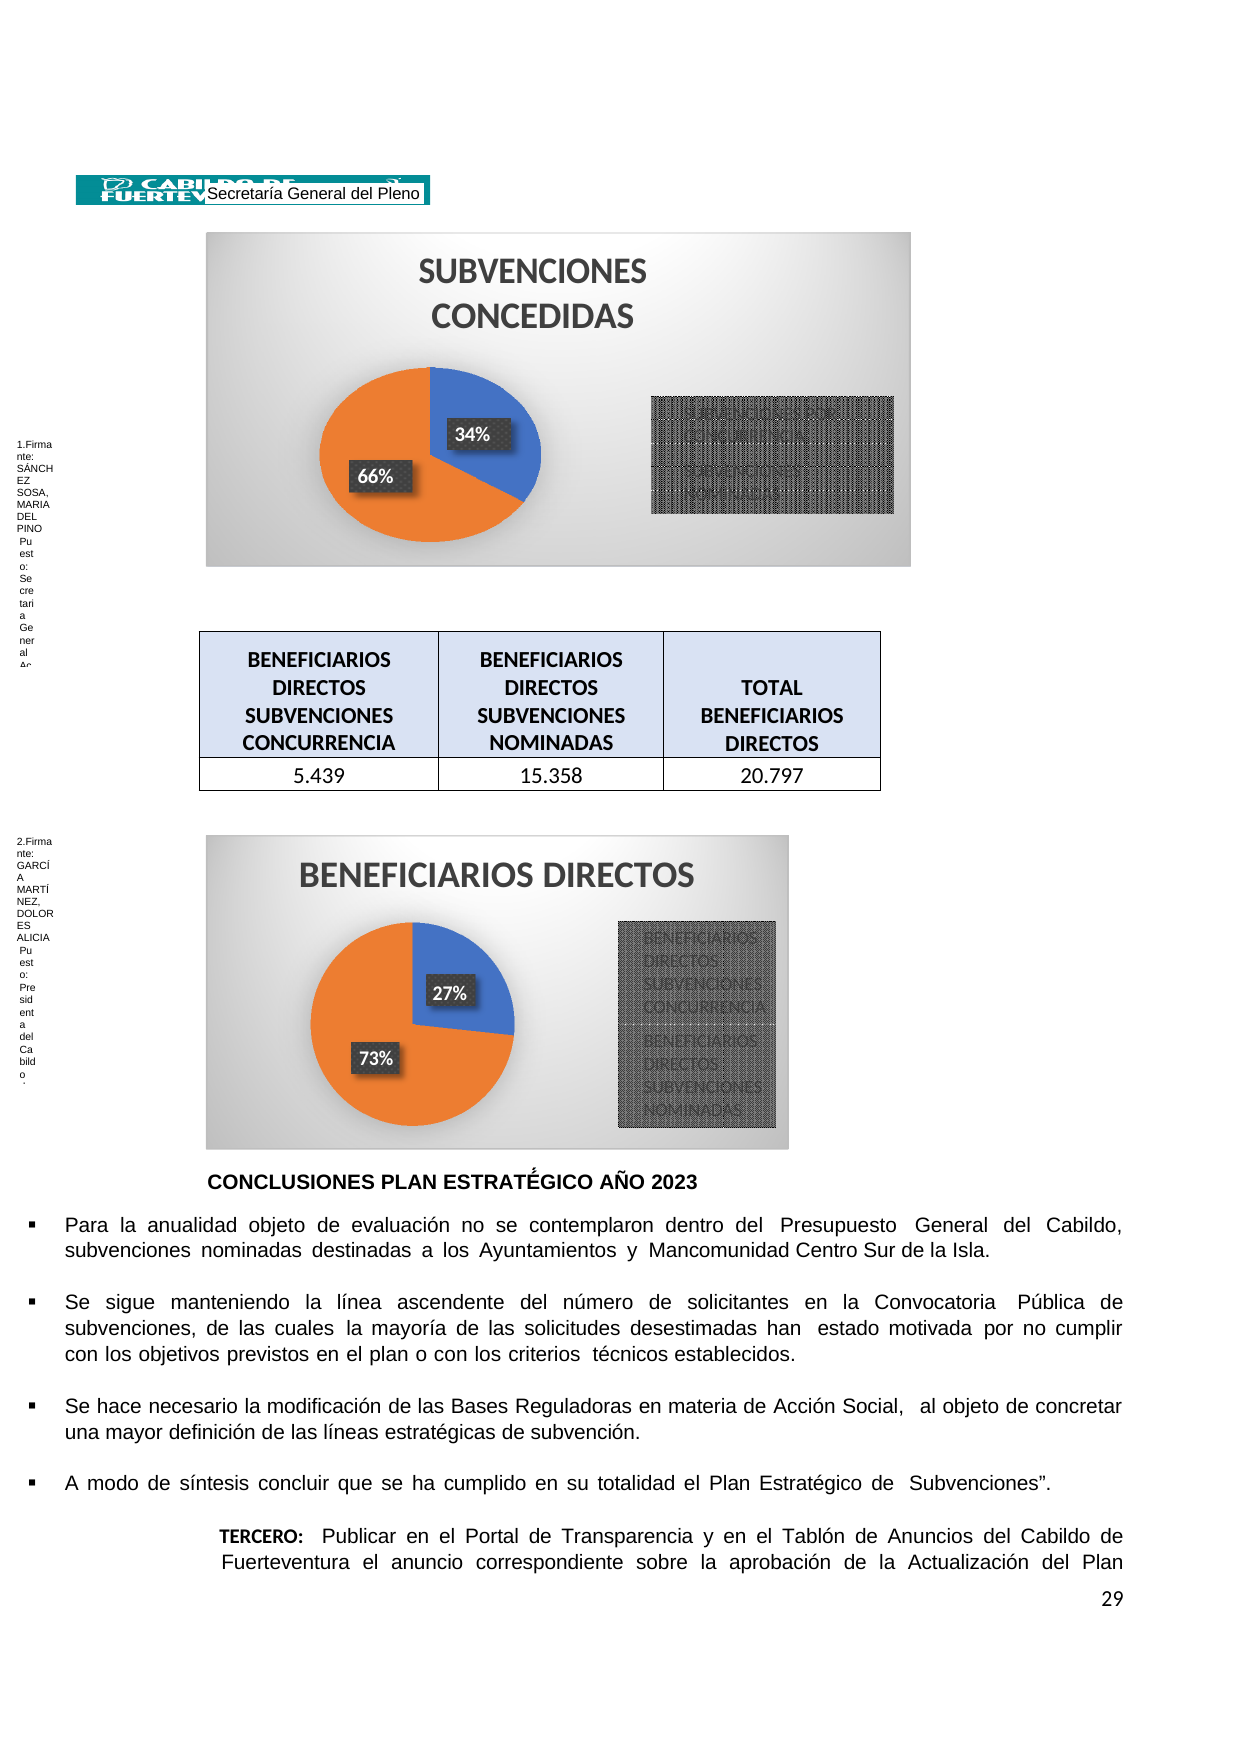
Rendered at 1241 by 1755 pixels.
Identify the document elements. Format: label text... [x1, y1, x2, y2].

table_header TOTAL BENEFICIARIOS DIRECTOS [664, 632, 880, 757]
subtitle 73% [64, 1046, 205, 1071]
picture [209, 234, 908, 565]
table_cell 5.439 [200, 758, 438, 789]
picture [208, 837, 787, 1148]
picture [75, 175, 431, 205]
table_cell 15.358 [439, 758, 663, 789]
text 1.Firmante: SÁNCHEZ SOSA,MARIA DEL PINO [17, 439, 54, 535]
picture [262, 567, 596, 587]
table_header BENEFICIARIOS DIRECTOS SUBVENCIONES NOMINADAS [439, 632, 663, 757]
table_header BENEFICIARIOS DIRECTOS SUBVENCIONES CONCURRENCIA [200, 632, 438, 757]
text BENEFICIARIOS DIRECTOS [789, 851, 1241, 897]
table_cell 20.797 [664, 758, 880, 789]
text Puesto: Presidenta del Cabildo de Fuerteventura Fecha Firma: 30/12/2024 14:14:02 [19, 944, 36, 1084]
subtitle CONCLUSIONES PLAN ESTRATÉGICO AÑO 2023 [207, 1170, 1241, 1194]
picture [266, 1150, 558, 1170]
subtitle 29 [64, 1584, 1123, 1612]
list Se sigue manteniendo la línea ascendente del número de solicitantes en la Convocatoria Pública de subvenciones, de las cuales la mayoría de las solicitudes desestimadas han estado motivada por no cumplir con los objetivos previstos en el plan o con los criterios técnicos establecidos. [27, 1290, 1123, 1366]
text TERCERO: Publicar en el Portal de Transparencia y en el Tablón de Anuncios del Cabildo de Fuerteventura el anuncio correspondiente sobre la aprobación de la Actualización del Plan [94, 1523, 1123, 1574]
text Puesto: Secretaria General Acctal. del Pleno Fecha Firma: 30/12/2024 13:48:34 [19, 535, 37, 667]
picture [364, 1704, 984, 1725]
text 2.Firmante: GARCÍA MARTÍNEZ, DOLORES ALICIA [17, 836, 54, 944]
list A modo de síntesis concluir que se ha cumplido en su totalidad el Plan Estratégico de Subvenciones”. [27, 1471, 1123, 1495]
list Se hace necesario la modificación de las Bases Reguladoras en materia de Acción Social, al objeto de concretar una mayor definición de las líneas estratégicas de subvención. [27, 1394, 1123, 1443]
list Para la anualidad objeto de evaluación no se contemplaron dentro del Presupuesto General del Cabildo, subvenciones nominadas destinadas a los Ayuntamientos y Mancomunidad Centro Sur de la Isla. [27, 1212, 1123, 1262]
